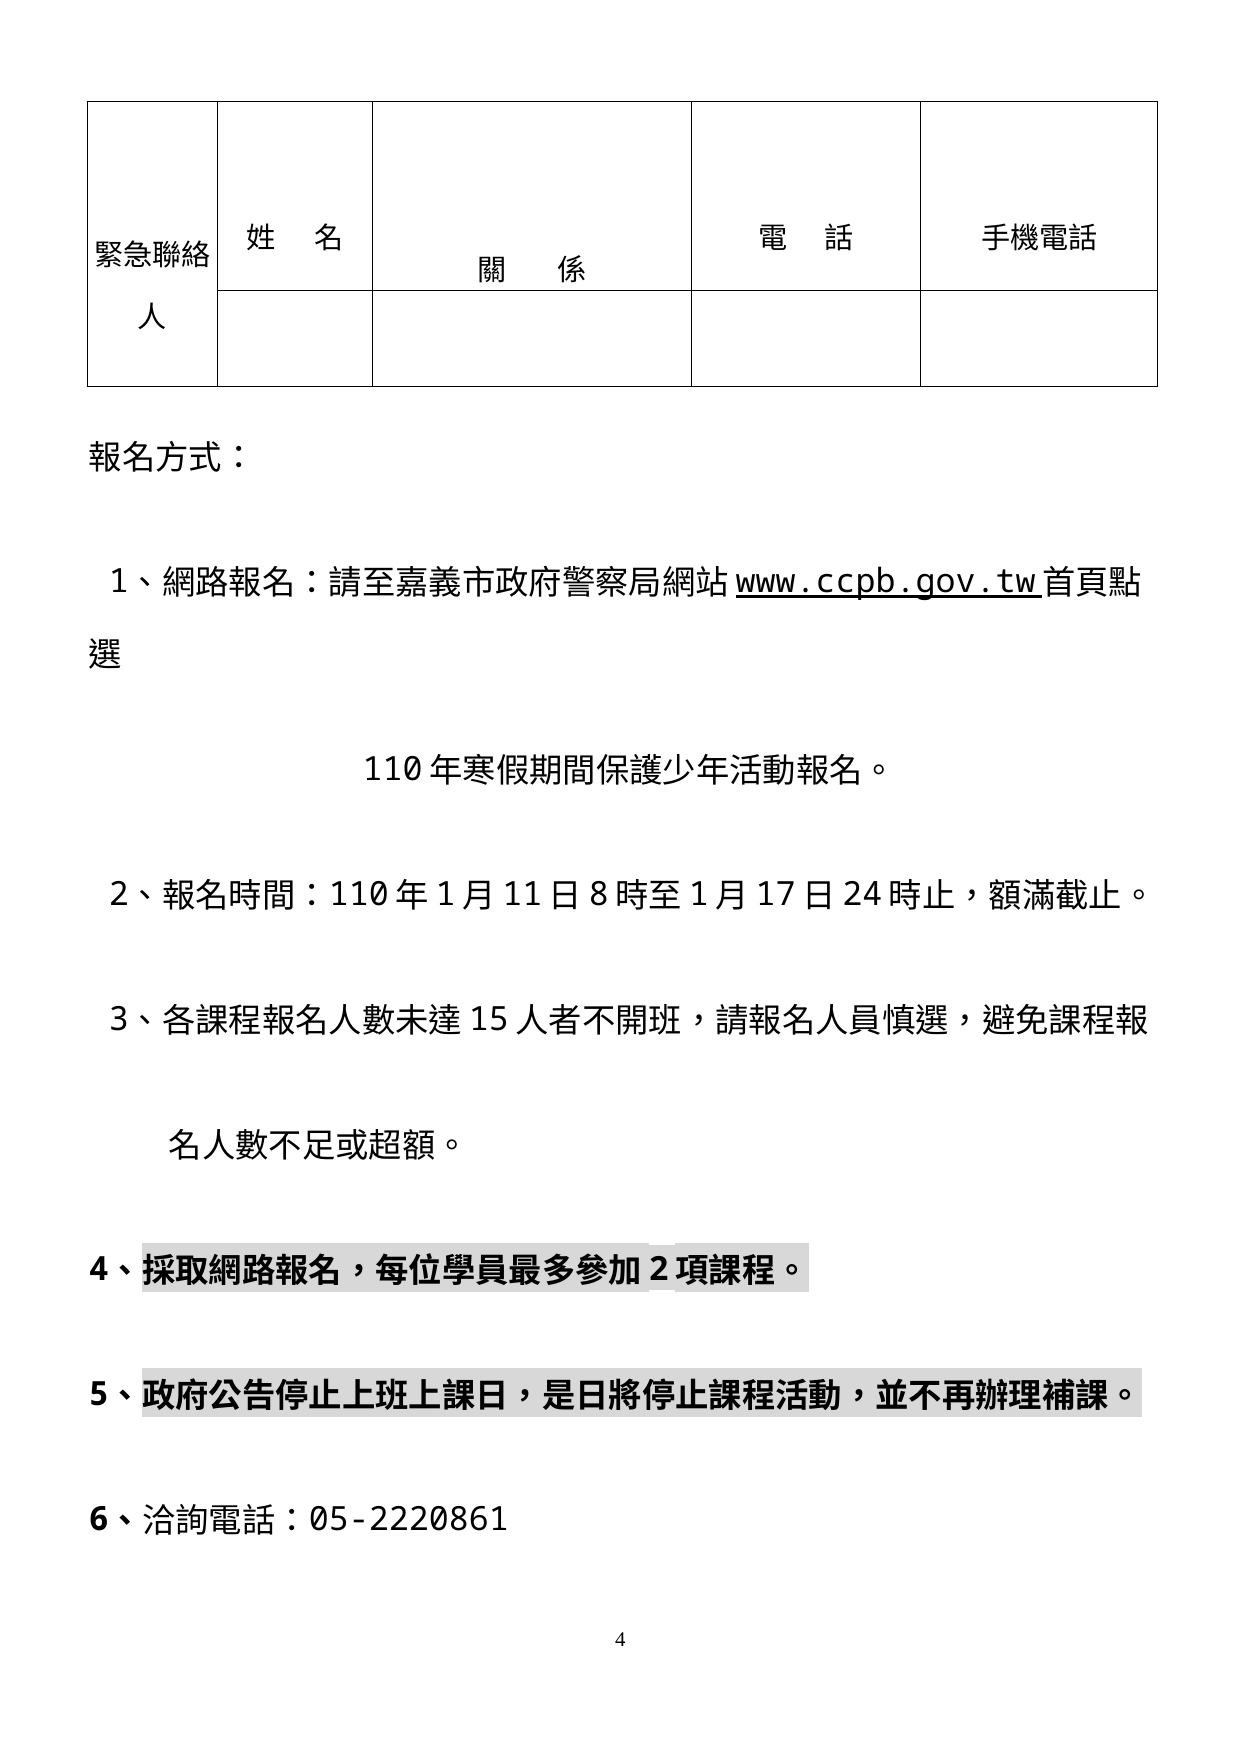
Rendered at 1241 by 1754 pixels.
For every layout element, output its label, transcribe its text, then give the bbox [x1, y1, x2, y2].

table_cell 關 係 [373, 102, 691, 290]
text 2、報名時間：110年1月11日8時至1月17日24時止，額滿截止。 [89, 851, 1152, 913]
text 1、網路報名：請至嘉義市政府警察局網站www.ccpb.gov.tw首頁點選 [89, 538, 1152, 673]
text 110年寒假期間保護少年活動報名。 [162, 726, 1152, 788]
text 3、各課程報名人數未達15人者不開班，請報名人員慎選，避免課程報 [89, 976, 1152, 1038]
table_cell [218, 291, 372, 386]
text 報名方式： [89, 413, 1152, 476]
list 政府公告停止上班上課日，是日將停止課程活動，並不再辦理補課。 [89, 1351, 1152, 1413]
table_cell [692, 291, 920, 386]
text 名人數不足或超額。 [89, 1101, 1152, 1163]
table_cell [921, 291, 1157, 386]
list 洽詢電話：05-2220861 [89, 1476, 1152, 1538]
table_cell 電 話 [692, 102, 920, 290]
table_cell 姓 名 [218, 102, 372, 290]
table_cell 手機電話 [921, 102, 1157, 290]
list 採取網路報名，每位學員最多參加2項課程。 [89, 1226, 1152, 1288]
table_cell 緊急聯絡人 [88, 102, 217, 386]
table_cell [373, 291, 691, 386]
